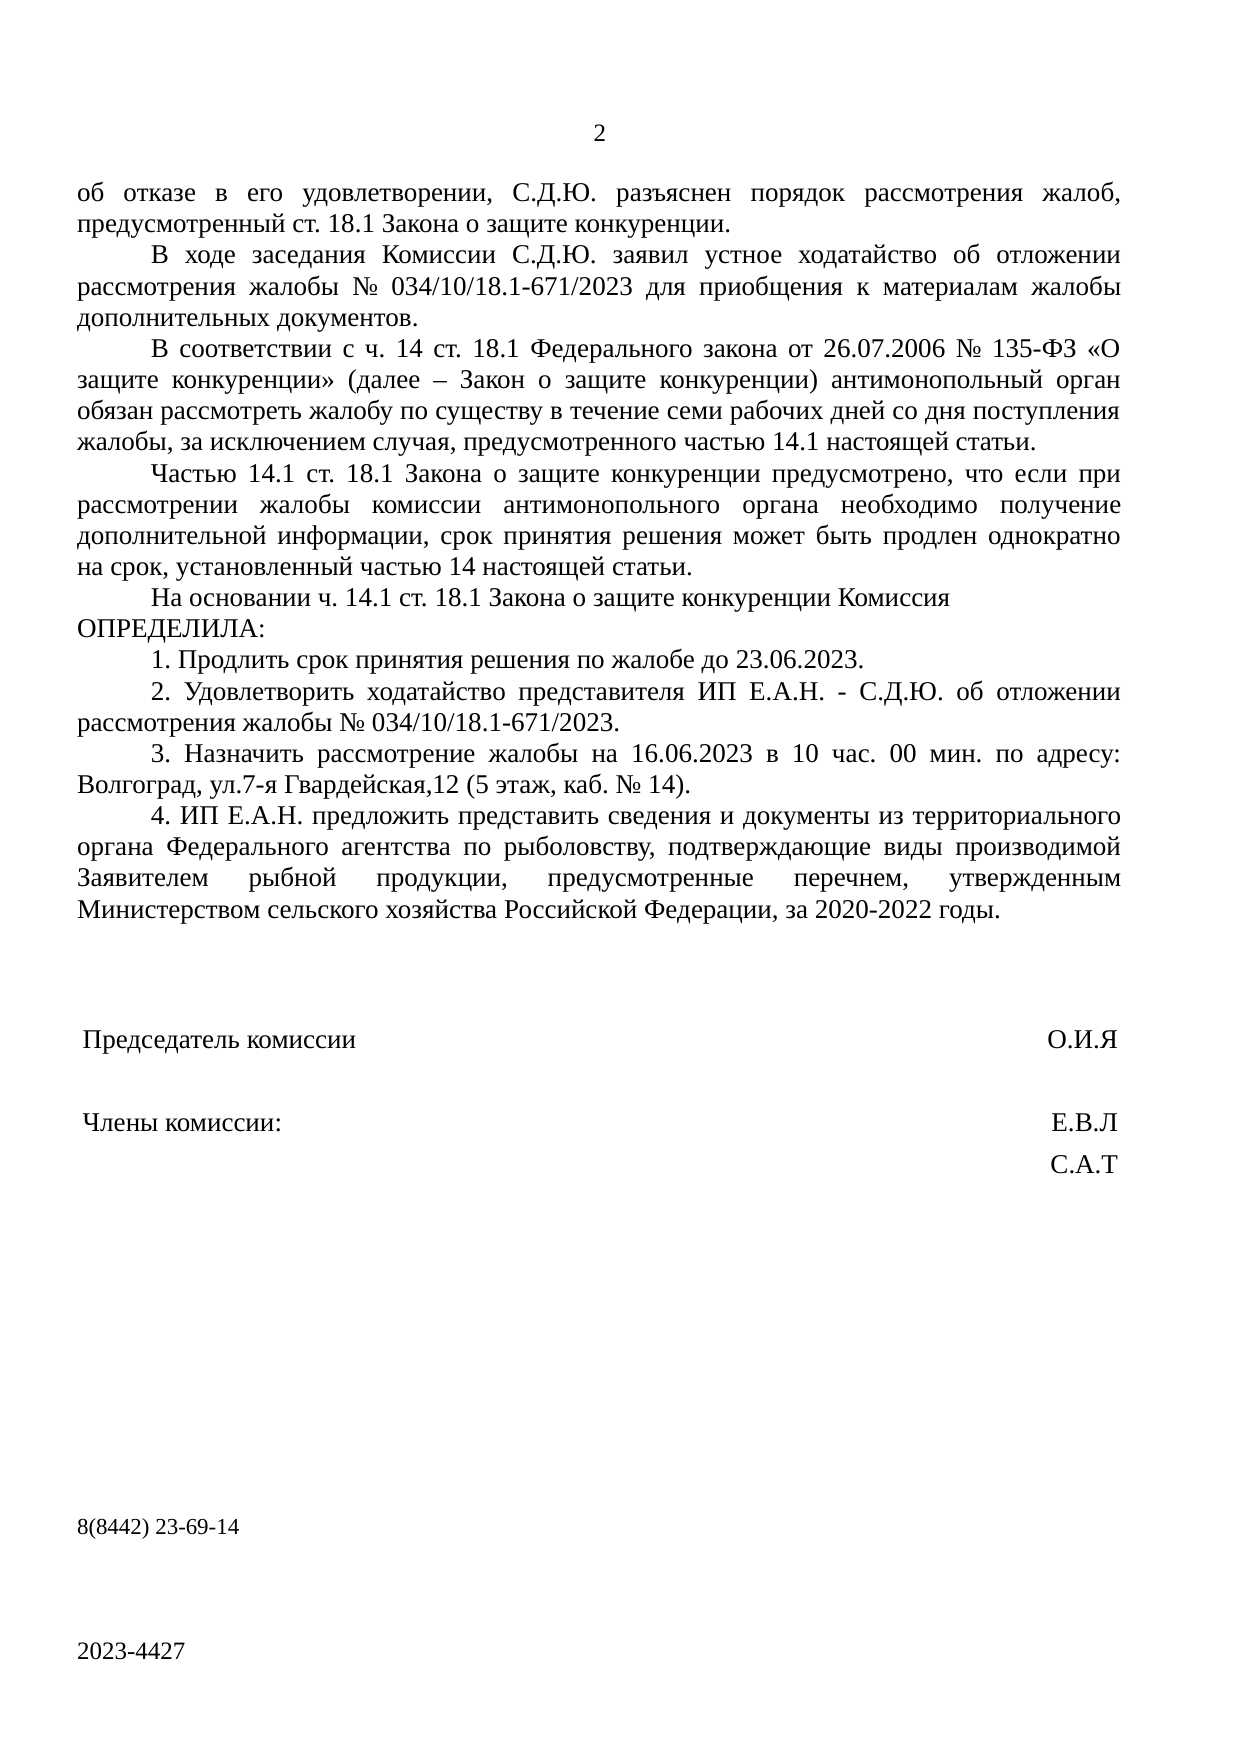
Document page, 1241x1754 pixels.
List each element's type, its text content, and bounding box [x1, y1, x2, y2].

table_cell [402, 1185, 733, 1228]
table_header О.И.Я [733, 1017, 1123, 1100]
text На основании ч. 14.1 ст. 18.1 Закона о защите конкуренции Комиссия [77, 581, 1122, 612]
text 1. Продлить срок принятия решения по жалобе до 23.06.2023. [77, 643, 1122, 675]
table_cell Члены комиссии: [77, 1100, 402, 1143]
table_cell [402, 1100, 733, 1143]
text В ходе заседания Комиссии С.Д.Ю. заявил устное ходатайство об отложении рассмотрения жалобы № 034/10/18.1-671/2023 для приобщения к материалам жалобы дополнительных документов. [77, 239, 1122, 332]
text Частью 14.1 ст. 18.1 Закона о защите конкуренции предусмотрено, что если при рассмотрении жалобы комиссии антимонопольного органа необходимо получение дополнительной информации, срок принятия решения может быть продлен однократно на срок, установленный частью 14 настоящей статьи. [77, 457, 1122, 581]
table_cell Е.В.Л [733, 1100, 1123, 1143]
text 2. Удовлетворить ходатайство представителя ИП Е.А.Н. - С.Д.Ю. об отложении рассмотрения жалобы № 034/10/18.1-671/2023. [77, 675, 1122, 737]
table_header [402, 1017, 733, 1100]
text 4. ИП Е.А.Н. предложить представить сведения и документы из территориального органа Федерального агентства по рыболовству, подтверждающие виды производимой Заявителем рыбной продукции, предусмотренные перечнем, утвержденным Министерством сельского хозяйства Российской Федерации, за 2020-2022 годы. [77, 799, 1122, 924]
table_header Председатель комиссии [77, 1017, 402, 1100]
table_cell [733, 1185, 1123, 1228]
table_cell С.А.Т [733, 1143, 1123, 1185]
text об отказе в его удовлетворении, С.Д.Ю. разъяснен порядок рассмотрения жалоб, предусмотренный ст. 18.1 Закона о защите конкуренции. [77, 176, 1122, 239]
text В соответствии с ч. 14 ст. 18.1 Федерального закона от 26.07.2006 № 135-ФЗ «О защите конкуренции» (далее – Закон о защите конкуренции) антимонопольный орган обязан рассмотреть жалобу по существу в течение семи рабочих дней со дня поступления жалобы, за исключением случая, предусмотренного частью 14.1 настоящей статьи. [77, 332, 1122, 457]
table_cell [77, 1185, 402, 1228]
table_cell [77, 1143, 402, 1185]
table_cell [402, 1143, 733, 1185]
text 8(8442) 23-69-14 [77, 1513, 1122, 1539]
text ОПРЕДЕЛИЛА: [77, 612, 1122, 643]
text 3. Назначить рассмотрение жалобы на 16.06.2023 в 10 час. 00 мин. по адресу: Волгоград, ул.7-я Гвардейская,12 (5 этаж, каб. № 14). [77, 737, 1122, 799]
